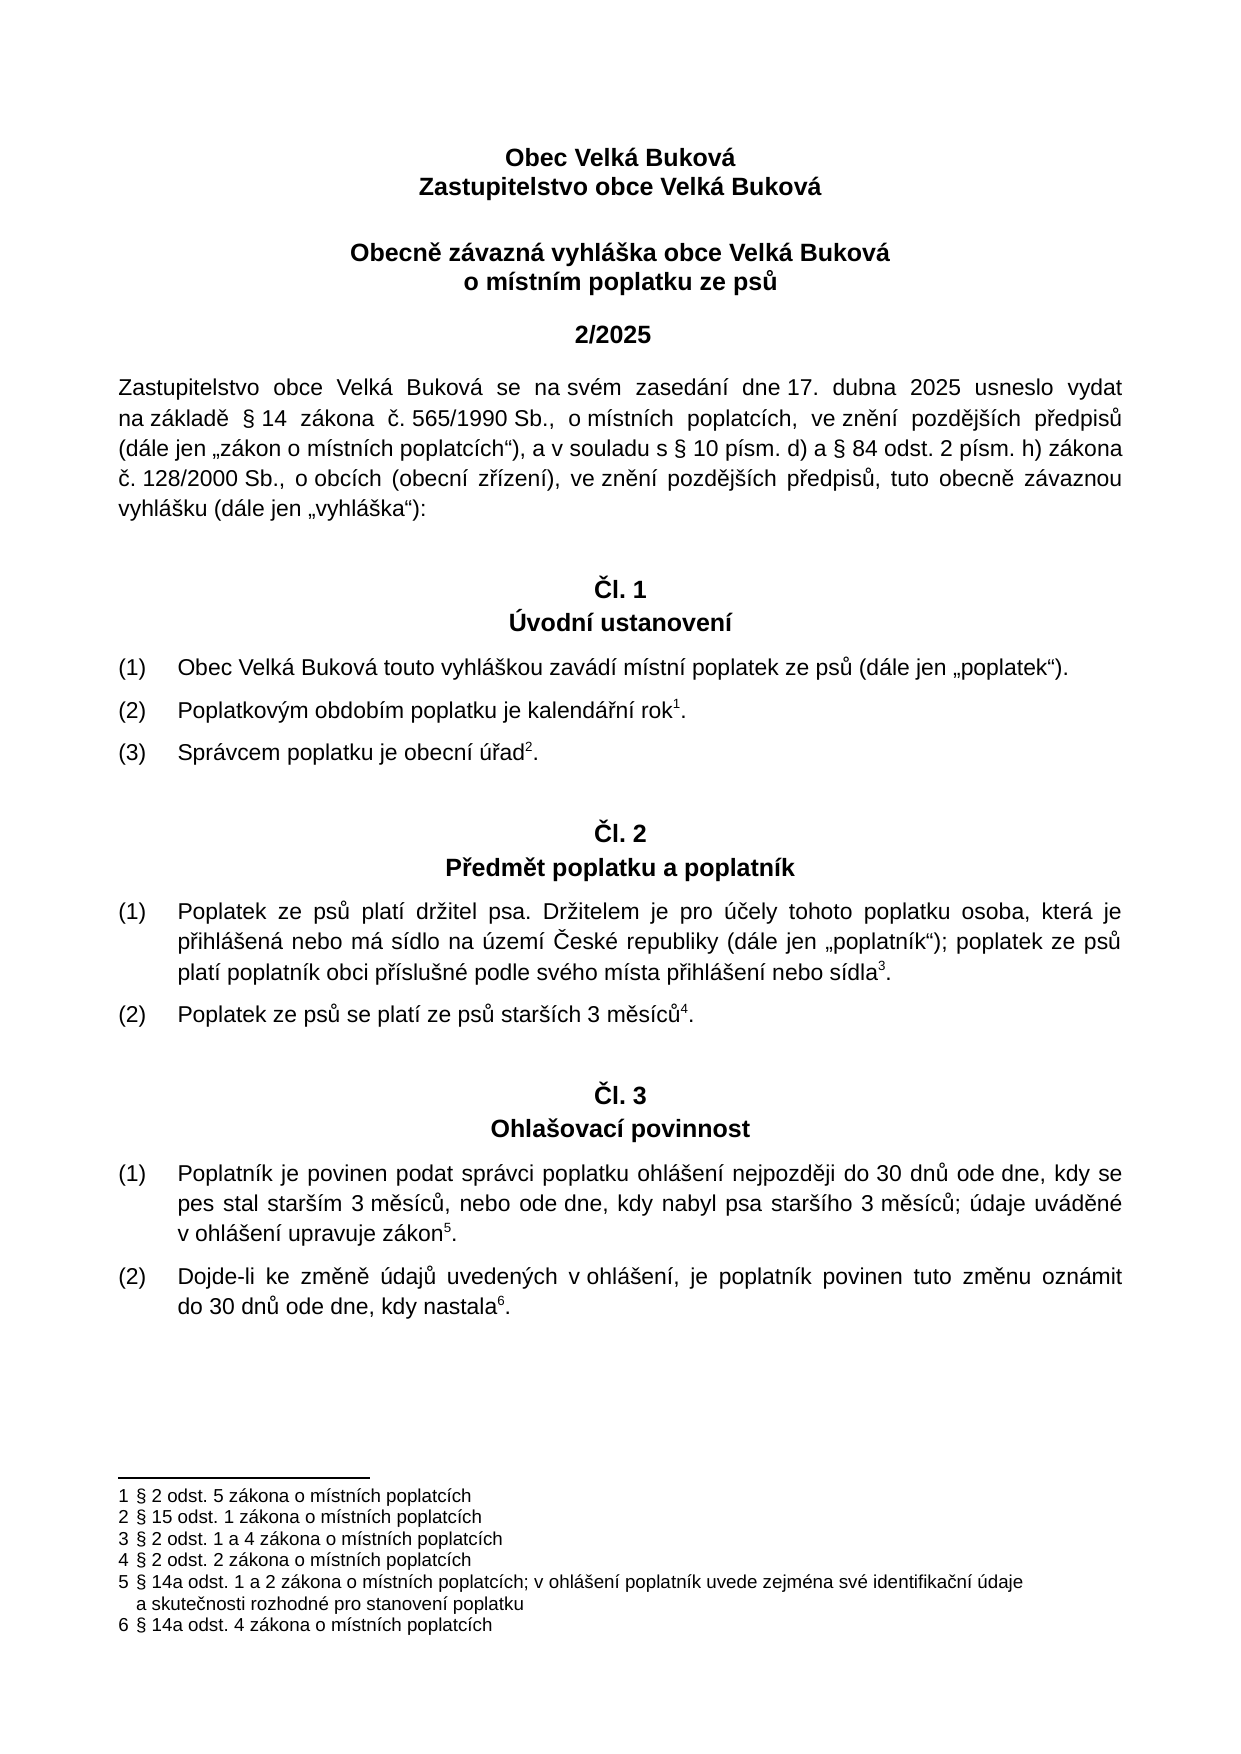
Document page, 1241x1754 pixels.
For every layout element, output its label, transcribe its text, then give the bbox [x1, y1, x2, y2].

list Správcem poplatku je obecní úřad. [118, 739, 1122, 766]
text 2/2025 [118, 320, 1122, 349]
subtitle Obecně závazná vyhláška obce Velká Buková o místním poplatku ze psů [118, 238, 1122, 295]
subtitle Čl. 1 Úvodní ustanovení [118, 575, 1122, 637]
list § 15 odst. 1 zákona o místních poplatcích [118, 1506, 1122, 1528]
title Obec Velká Buková Zastupitelstvo obce Velká Buková [118, 143, 1122, 201]
subtitle Čl. 3 Ohlašovací povinnost [118, 1081, 1122, 1143]
list Poplatkovým obdobím poplatku je kalendářní rok. [118, 697, 1122, 723]
list § 2 odst. 5 zákona o místních poplatcích [118, 1484, 1122, 1506]
subtitle Čl. 2 Předmět poplatku a poplatník [118, 819, 1122, 881]
list § 2 odst. 2 zákona o místních poplatcích [118, 1549, 1122, 1571]
list § 14a odst. 4 zákona o místních poplatcích [118, 1614, 1122, 1635]
list Poplatník je povinen podat správci poplatku ohlášení nejpozději do 30 dnů ode dne, kdy se pes stal starším 3 měsíců, nebo ode dne, kdy nabyl psa staršího 3 měsíců; údaje uváděné v ohlášení upravuje zákon. [118, 1160, 1122, 1247]
text Zastupitelstvo obce Velká Buková se na svém zasedání dne 17. dubna 2025 usneslo vydat na základě § 14 zákona č. 565/1990 Sb., o místních poplatcích, ve znění pozdějších předpisů (dále jen „zákon o místních poplatcích“), a v souladu s § 10 písm. d) a § 84 odst. 2 písm. h) zákona č. 128/2000 Sb., o obcích (obecní zřízení), ve znění pozdějších předpisů, tuto obecně závaznou vyhlášku (dále jen „vyhláška“): [118, 374, 1122, 521]
list Poplatek ze psů platí držitel psa. Držitelem je pro účely tohoto poplatku osoba, která je přihlášená nebo má sídlo na území České republiky (dále jen „poplatník“); poplatek ze psů platí poplatník obci příslušné podle svého místa přihlášení nebo sídla. [118, 898, 1122, 985]
list Dojde-li ke změně údajů uvedených v ohlášení, je poplatník povinen tuto změnu oznámit do 30 dnů ode dne, kdy nastala. [118, 1263, 1122, 1319]
list § 2 odst. 1 a 4 zákona o místních poplatcích [118, 1528, 1122, 1549]
list § 14a odst. 1 a 2 zákona o místních poplatcích; v ohlášení poplatník uvede zejména své identifikační údaje a skutečnosti rozhodné pro stanovení poplatku [118, 1571, 1122, 1614]
list Obec Velká Buková touto vyhláškou zavádí místní poplatek ze psů (dále jen „poplatek“). [118, 654, 1122, 680]
list Poplatek ze psů se platí ze psů starších 3 měsíců. [118, 1001, 1122, 1027]
